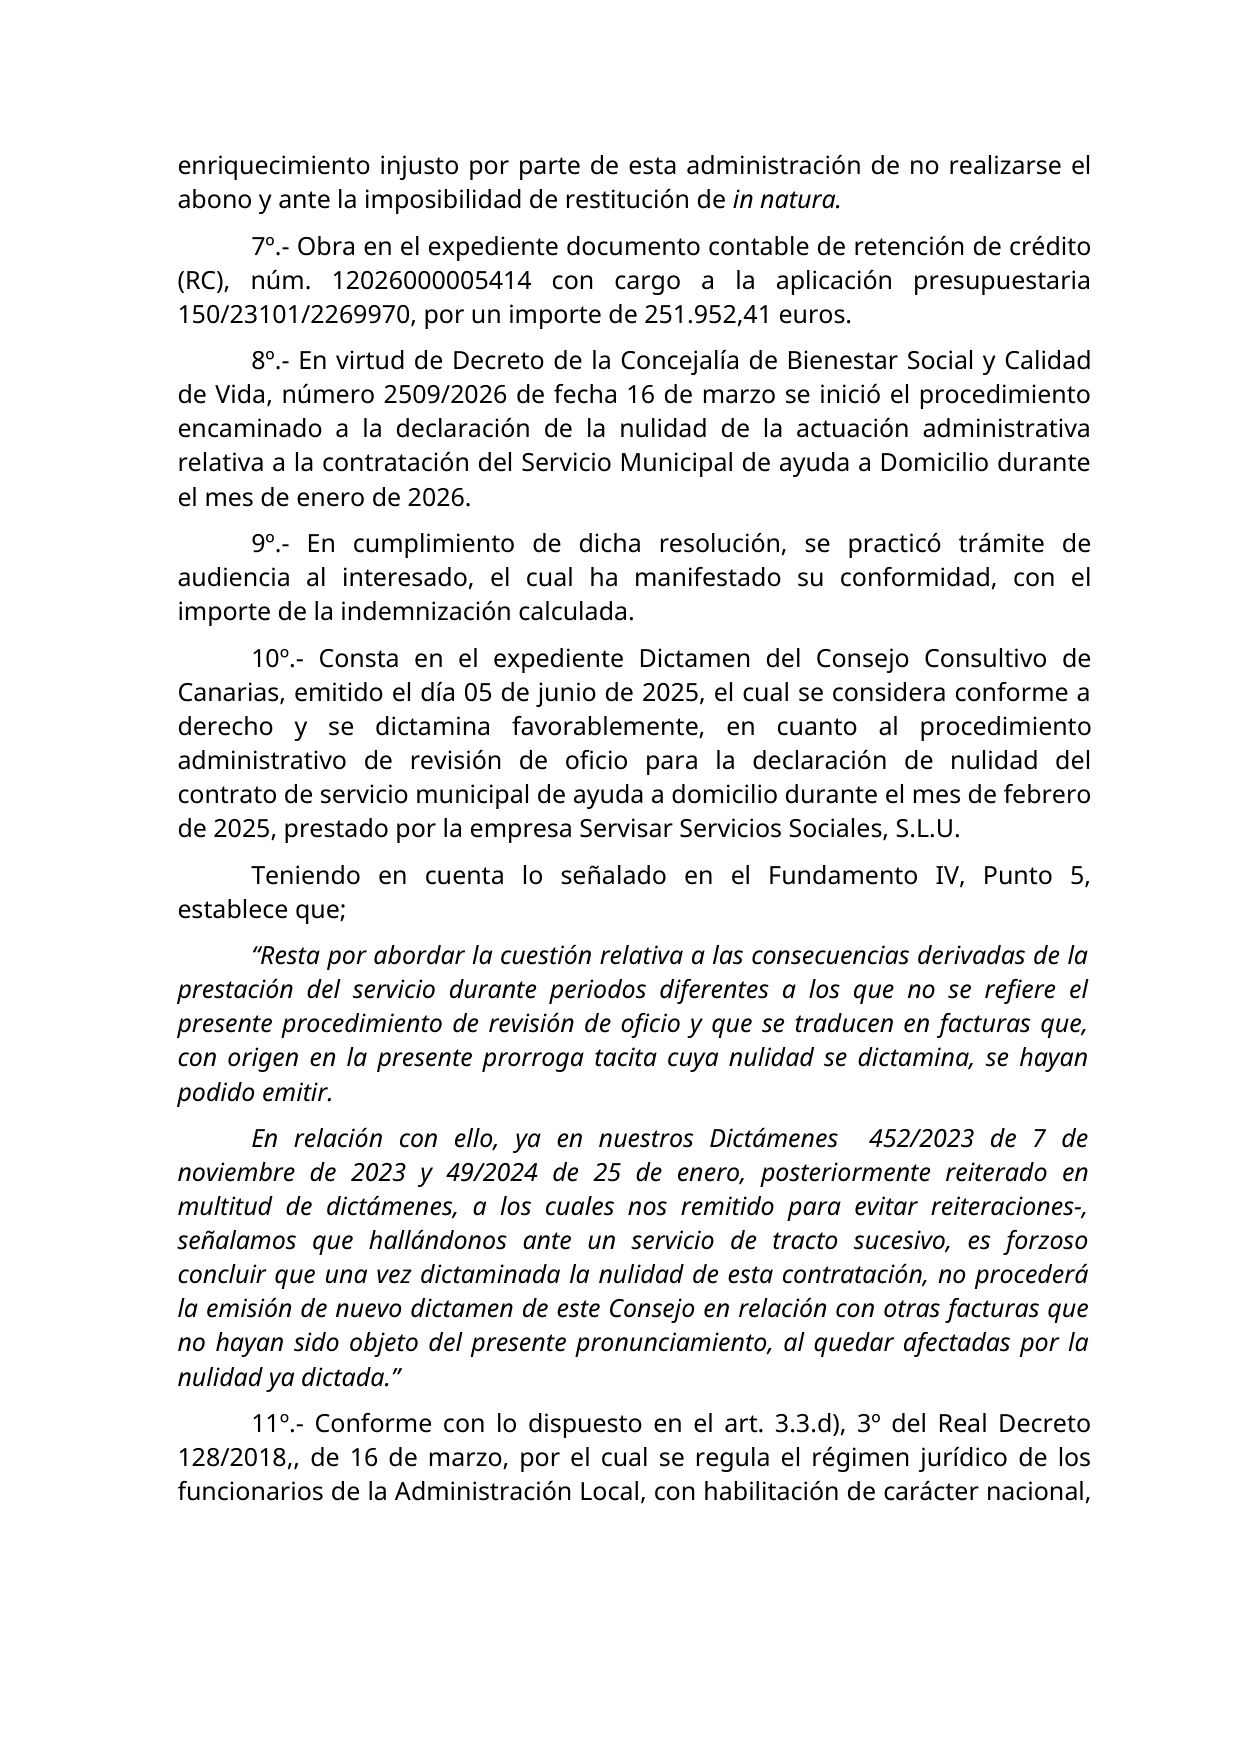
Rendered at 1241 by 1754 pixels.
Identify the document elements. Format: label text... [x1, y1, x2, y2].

text 7º.- Obra en el expediente documento contable de retención de crédito (RC), núm. 12026000005414 con cargo a la aplicación presupuestaria 150/23101/2269970, por un importe de 251.952,41 euros. [177, 228, 1093, 330]
text 8º.- En virtud de Decreto de la Concejalía de Bienestar Social y Calidad de Vida, número 2509/2026 de fecha 16 de marzo se inició el procedimiento encaminado a la declaración de la nulidad de la actuación administrativa relativa a la contratación del Servicio Municipal de ayuda a Domicilio durante el mes de enero de 2026. [177, 343, 1093, 513]
text “Resta por abordar la cuestión relativa a las consecuencias derivadas de la prestación del servicio durante periodos diferentes a los que no se refiere el presente procedimiento de revisión de oficio y que se traducen en facturas que, con origen en la presente prorroga tacita cuya nulidad se dictamina, se hayan podido emitir. [177, 938, 1093, 1108]
text En relación con ello, ya en nuestros Dictámenes 452/2023 de 7 de noviembre de 2023 y 49/2024 de 25 de enero, posteriormente reiterado en multitud de dictámenes, a los cuales nos remitido para evitar reiteraciones-, señalamos que hallándonos ante un servicio de tracto sucesivo, es forzoso concluir que una vez dictaminada la nulidad de esta contratación, no procederá la emisión de nuevo dictamen de este Consejo en relación con otras facturas que no hayan sido objeto del presente pronunciamiento, al quedar afectadas por la nulidad ya dictada.” [177, 1121, 1093, 1393]
text 10º.- Consta en el expediente Dictamen del Consejo Consultivo de Canarias, emitido el día 05 de junio de 2025, el cual se considera conforme a derecho y se dictamina favorablemente, en cuanto al procedimiento administrativo de revisión de oficio para la declaración de nulidad del contrato de servicio municipal de ayuda a domicilio durante el mes de febrero de 2025, prestado por la empresa Servisar Servicios Sociales, S.L.U. [177, 640, 1093, 845]
text Teniendo en cuenta lo señalado en el Fundamento IV, Punto 5, establece que; [177, 857, 1093, 925]
text enriquecimiento injusto por parte de esta administración de no realizarse el abono y ante la imposibilidad de restitución de in natura. [177, 148, 1093, 216]
text 9º.- En cumplimiento de dicha resolución, se practicó trámite de audiencia al interesado, el cual ha manifestado su conformidad, con el importe de la indemnización calculada. [177, 526, 1093, 628]
text 11º.- Conforme con lo dispuesto en el art. 3.3.d), 3º del Real Decreto 128/2018,, de 16 de marzo, por el cual se regula el régimen jurídico de los funcionarios de la Administración Local, con habilitación de carácter nacional, [177, 1406, 1093, 1508]
